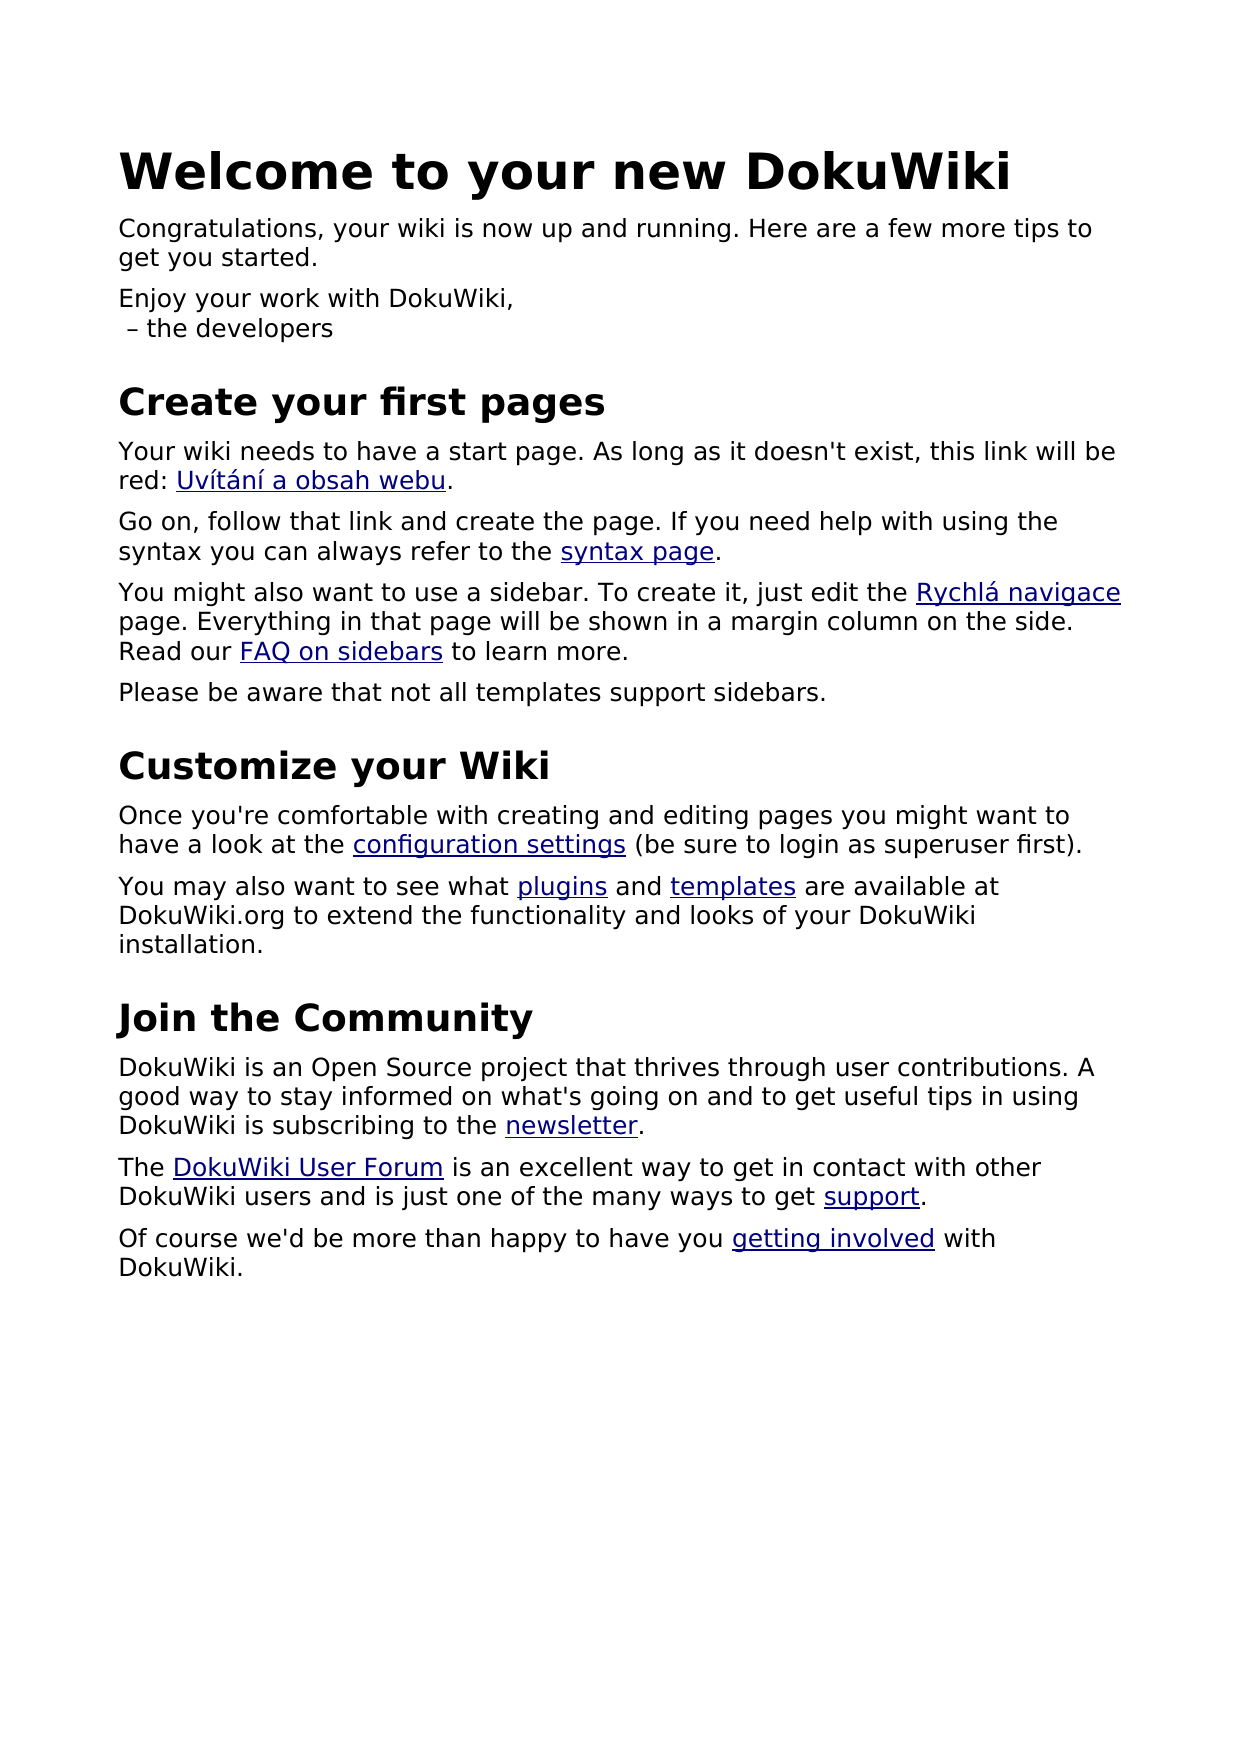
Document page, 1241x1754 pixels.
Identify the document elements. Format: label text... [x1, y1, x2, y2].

text You might also want to use a sidebar. To create it, just edit the Rychlá navigace page. Everything in that page will be shown in a margin column on the side. Read our FAQ on sidebars to learn more. [118, 578, 1122, 666]
text Once you're comfortable with creating and editing pages you might want to have a look at the configuration settings (be sure to login as superuser first). [118, 801, 1122, 859]
text You may also want to see what plugins and templates are available at DokuWiki.org to extend the functionality and looks of your DokuWiki installation. [118, 872, 1122, 959]
text DokuWiki is an Open Source project that thrives through user contributions. A good way to stay informed on what's going on and to get useful tips in using DokuWiki is subscribing to the newsletter. [118, 1053, 1122, 1141]
text Enjoy your work with DokuWiki, – the developers [118, 285, 1122, 343]
text Please be aware that not all templates support sidebars. [118, 678, 1122, 707]
text Of course we'd be more than happy to have you getting involved with DokuWiki. [118, 1224, 1122, 1282]
text Go on, follow that link and create the page. If you need help with using the syntax you can always refer to the syntax page. [118, 507, 1122, 566]
text The DokuWiki User Forum is an excellent way to get in contact with other DokuWiki users and is just one of the many ways to get support. [118, 1153, 1122, 1211]
text Your wiki needs to have a start page. As long as it doesn't exist, this link will be red: Uvítání a obsah webu. [118, 437, 1122, 495]
text Congratulations, your wiki is now up and running. Here are a few more tips to get you started. [118, 214, 1122, 272]
subtitle Join the Community [118, 997, 1122, 1041]
subtitle Welcome to your new DokuWiki [118, 143, 1122, 201]
subtitle Create your first pages [118, 381, 1122, 424]
subtitle Customize your Wiki [118, 745, 1122, 789]
